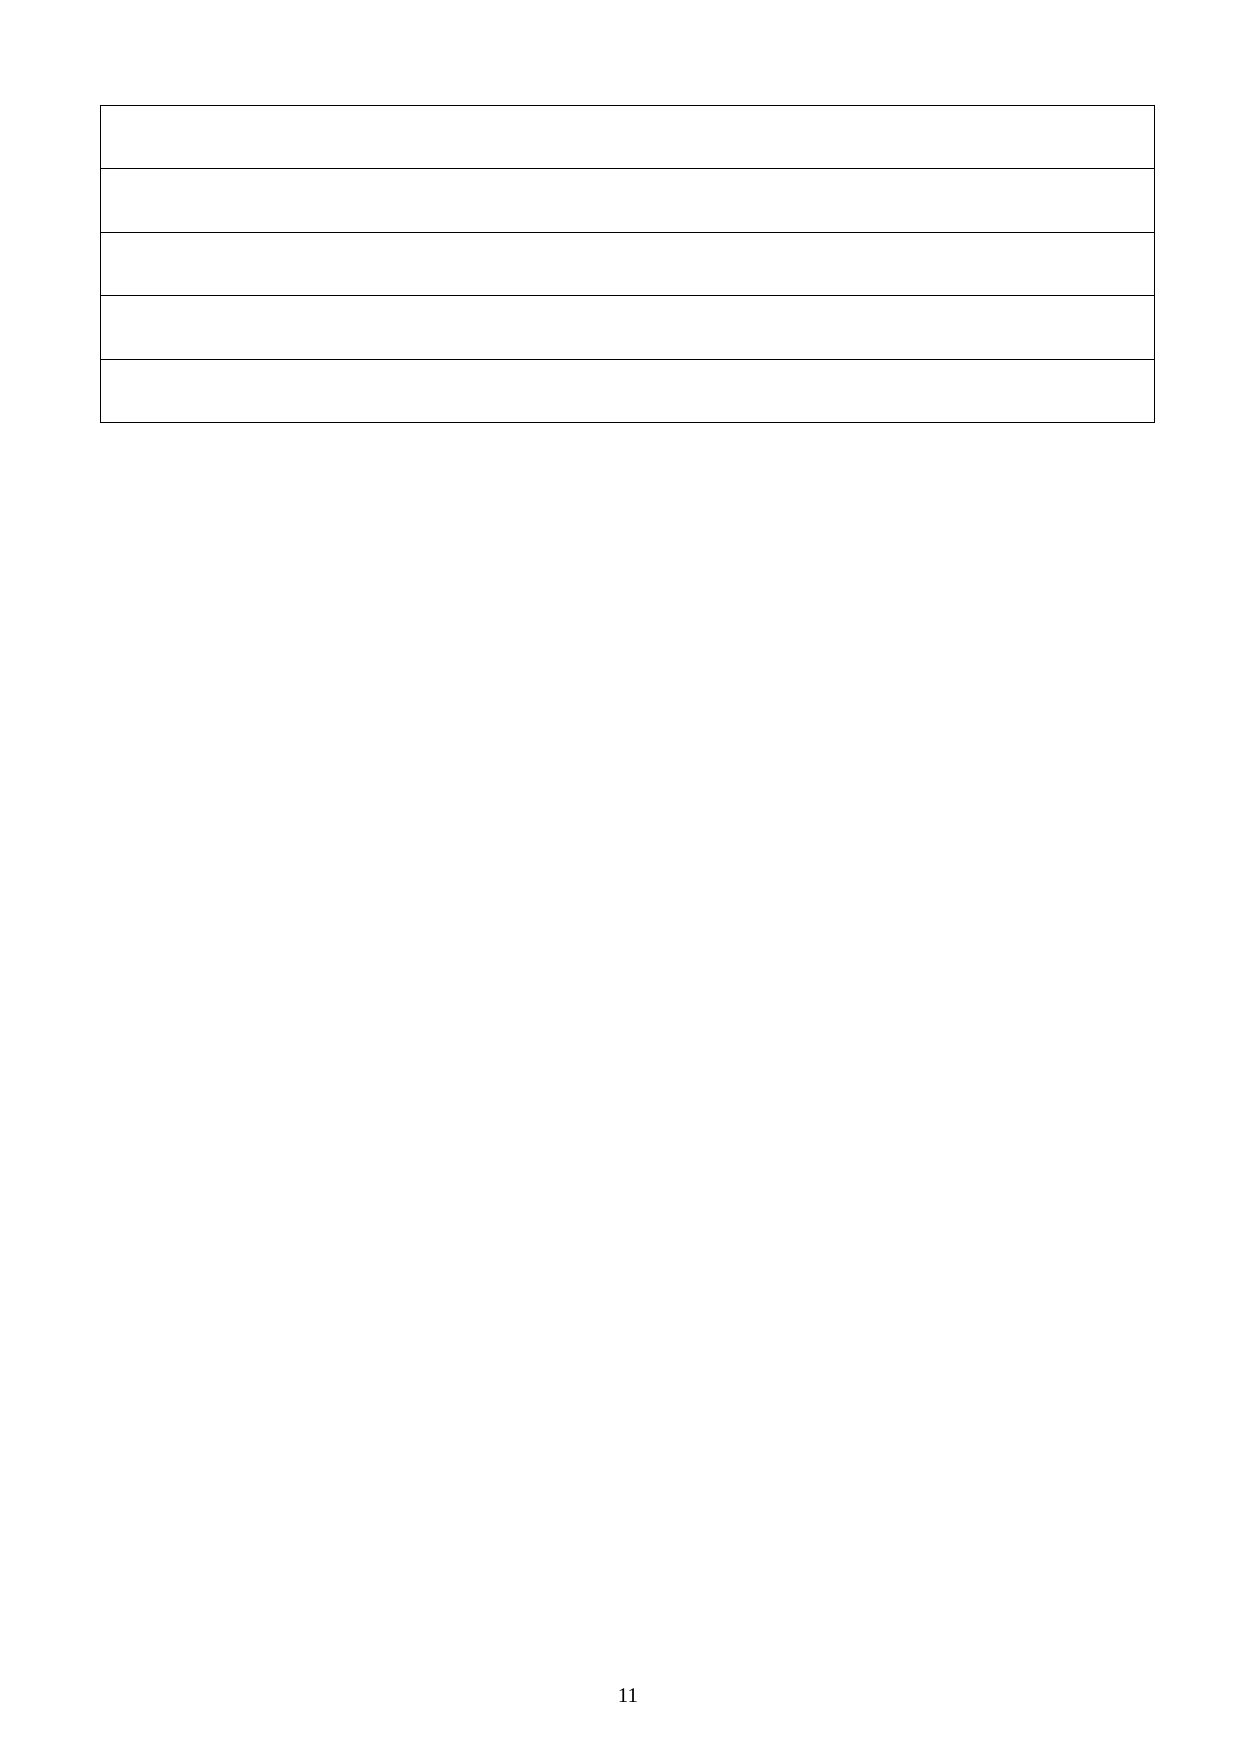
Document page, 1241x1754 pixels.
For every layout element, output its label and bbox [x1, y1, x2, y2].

table_cell [101, 169, 1154, 232]
table_cell [101, 106, 1154, 168]
table_cell [101, 296, 1154, 359]
table_cell [101, 360, 1154, 422]
table_cell [101, 233, 1154, 295]
